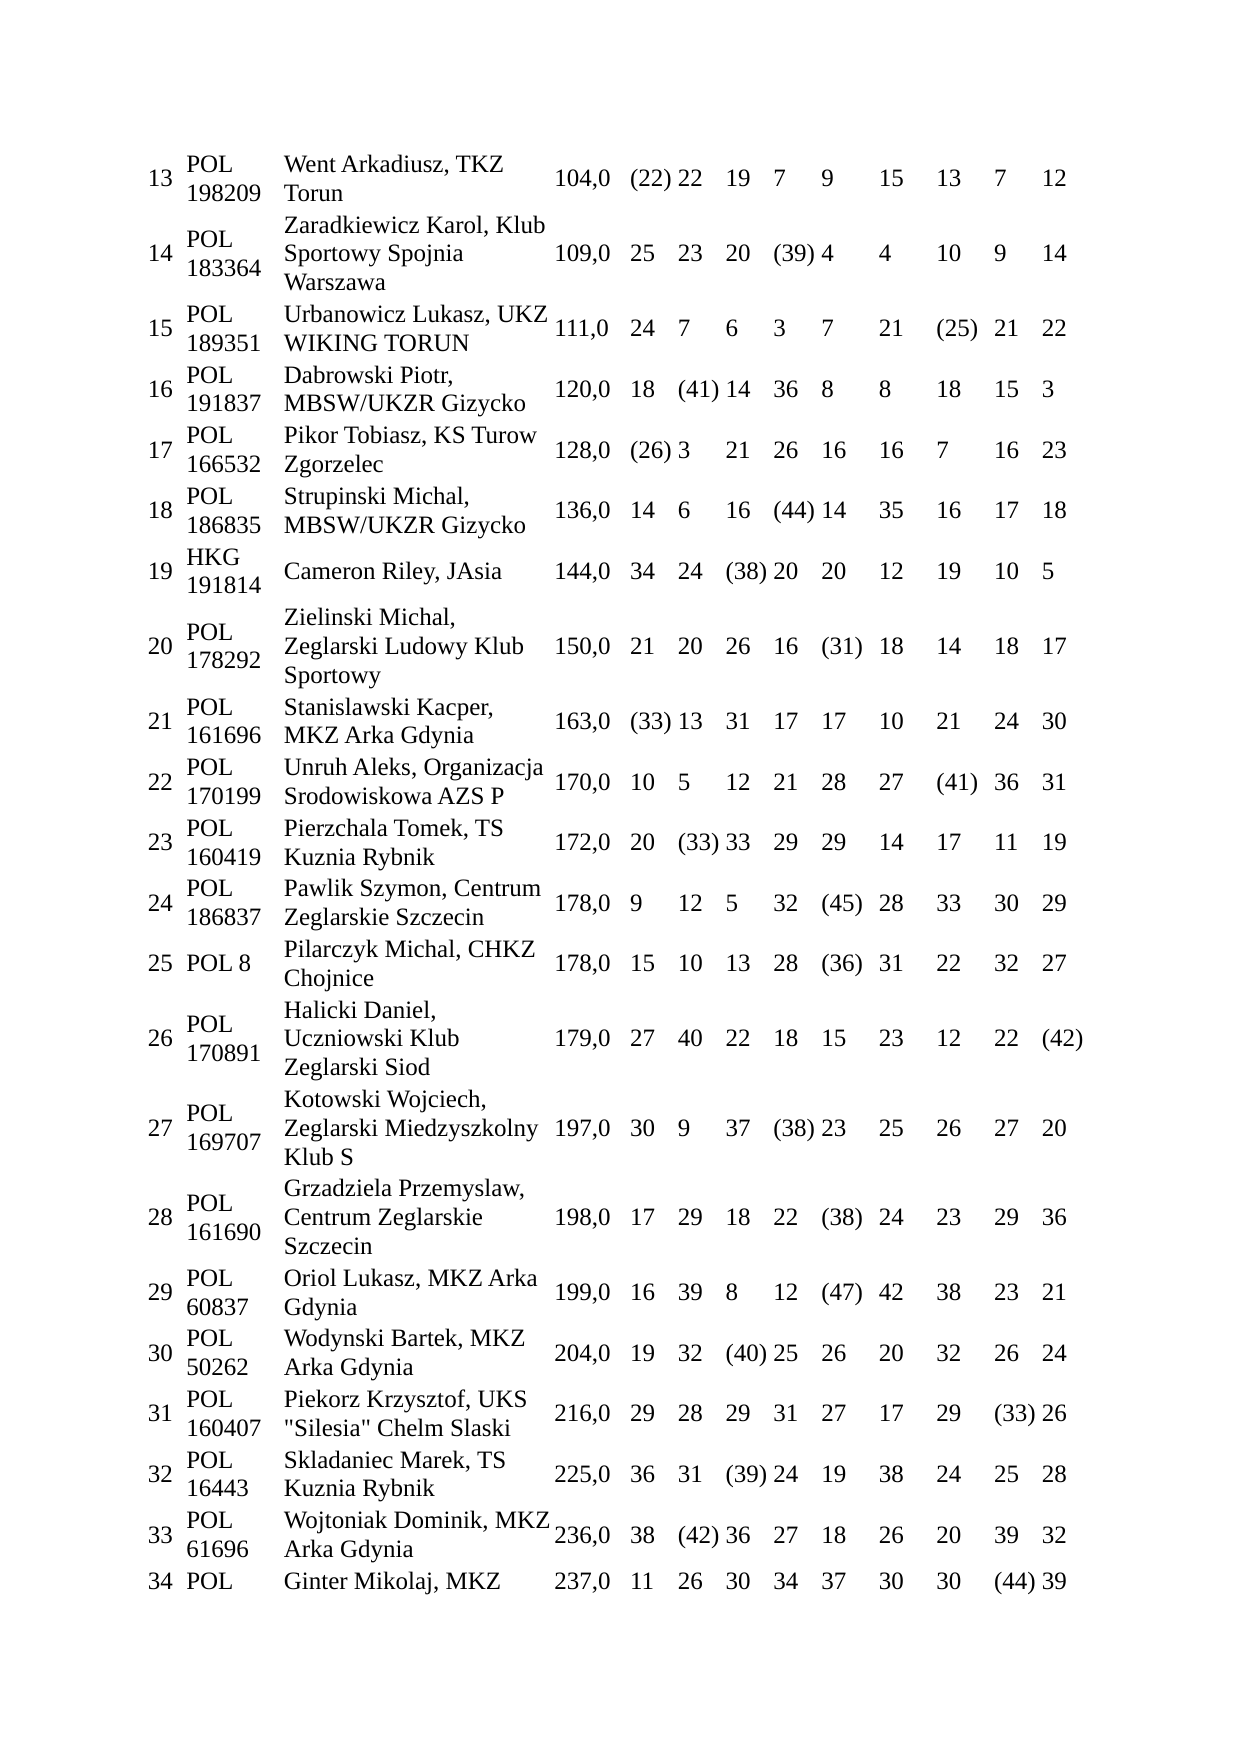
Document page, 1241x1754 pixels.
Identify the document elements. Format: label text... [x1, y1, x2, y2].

table_cell 10 [935, 208, 992, 298]
table_cell 9 [819, 148, 877, 208]
table_cell (31) [819, 601, 877, 690]
table_cell (42) [676, 1504, 724, 1564]
table_cell 18 [935, 358, 992, 419]
table_cell 109,0 [553, 208, 628, 298]
table_cell Unruh Aleks, Organizacja Srodowiskowa AZS P [282, 751, 552, 811]
table_cell 3 [1040, 358, 1100, 419]
table_cell 4 [877, 208, 935, 298]
table_cell 197,0 [553, 1083, 628, 1172]
table_cell POL 16443 [184, 1443, 282, 1504]
table_cell 26 [772, 419, 819, 479]
table_cell 39 [992, 1504, 1040, 1564]
table_cell 24 [628, 298, 676, 358]
table_cell 33 [724, 811, 772, 872]
table_cell 17 [628, 1172, 676, 1261]
table_cell 36 [992, 751, 1040, 811]
table_cell 21 [628, 601, 676, 690]
table_cell Pikor Tobiasz, KS Turow Zgorzelec [282, 419, 552, 479]
table_cell 7 [819, 298, 877, 358]
table_cell Pilarczyk Michal, CHKZ Chojnice [282, 933, 552, 993]
table_cell POL 50262 [184, 1322, 282, 1383]
table_cell 26 [1040, 1383, 1100, 1443]
table_cell 21 [1040, 1261, 1100, 1322]
table_cell 16 [146, 358, 184, 419]
table_cell 236,0 [553, 1504, 628, 1564]
table_cell 36 [628, 1443, 676, 1504]
table_cell 32 [772, 872, 819, 933]
table_cell POL 8 [184, 933, 282, 993]
table_cell 22 [992, 993, 1040, 1083]
table_cell 31 [146, 1383, 184, 1443]
table_cell 16 [772, 601, 819, 690]
table_cell 28 [676, 1383, 724, 1443]
table_cell 18 [628, 358, 676, 419]
table_cell (33) [676, 811, 724, 872]
table_cell 38 [935, 1261, 992, 1322]
table_cell 170,0 [553, 751, 628, 811]
table_cell (25) [935, 298, 992, 358]
table_cell 20 [772, 540, 819, 601]
table_cell 31 [1040, 751, 1100, 811]
table_cell 30 [724, 1565, 772, 1596]
table_cell 20 [146, 601, 184, 690]
table_cell 14 [935, 601, 992, 690]
table_cell POL [184, 1565, 282, 1596]
table_cell 18 [1040, 480, 1100, 540]
table_cell (44) [992, 1565, 1040, 1596]
table_cell 31 [676, 1443, 724, 1504]
table_cell 14 [877, 811, 935, 872]
table_cell 27 [877, 751, 935, 811]
table_cell POL 183364 [184, 208, 282, 298]
table_cell 128,0 [553, 419, 628, 479]
table_cell 23 [935, 1172, 992, 1261]
table_cell 19 [628, 1322, 676, 1383]
table_cell 5 [724, 872, 772, 933]
table_cell 29 [935, 1383, 992, 1443]
table_cell 13 [724, 933, 772, 993]
table_cell 23 [676, 208, 724, 298]
table_cell 24 [676, 540, 724, 601]
table_cell 172,0 [553, 811, 628, 872]
table_cell 24 [146, 872, 184, 933]
table_cell (33) [992, 1383, 1040, 1443]
table_cell 32 [1040, 1504, 1100, 1564]
table_cell 30 [628, 1083, 676, 1172]
table_cell 18 [724, 1172, 772, 1261]
table_cell 16 [628, 1261, 676, 1322]
table_cell 15 [146, 298, 184, 358]
table_cell 23 [1040, 419, 1100, 479]
table_cell 27 [819, 1383, 877, 1443]
table_cell 225,0 [553, 1443, 628, 1504]
table_cell 27 [772, 1504, 819, 1564]
table_cell Went Arkadiusz, TKZ Torun [282, 148, 552, 208]
table_cell 21 [772, 751, 819, 811]
table_cell 15 [819, 993, 877, 1083]
table_cell 17 [1040, 601, 1100, 690]
table_cell 18 [877, 601, 935, 690]
table_cell 14 [146, 208, 184, 298]
table_cell 9 [676, 1083, 724, 1172]
table_cell 36 [724, 1504, 772, 1564]
table_cell 20 [935, 1504, 992, 1564]
table_cell 19 [935, 540, 992, 601]
table_cell 8 [877, 358, 935, 419]
table_cell 26 [992, 1322, 1040, 1383]
table_cell 179,0 [553, 993, 628, 1083]
table_cell 26 [724, 601, 772, 690]
table_cell 27 [992, 1083, 1040, 1172]
table_cell 26 [935, 1083, 992, 1172]
table_cell Cameron Riley, JAsia [282, 540, 552, 601]
table_cell (39) [772, 208, 819, 298]
table_cell 31 [724, 690, 772, 751]
table_cell 16 [724, 480, 772, 540]
table_cell (47) [819, 1261, 877, 1322]
table_cell 204,0 [553, 1322, 628, 1383]
table_cell (40) [724, 1322, 772, 1383]
table_cell 17 [992, 480, 1040, 540]
table_cell 18 [772, 993, 819, 1083]
table_cell POL 186837 [184, 872, 282, 933]
table_cell 20 [724, 208, 772, 298]
table_cell 23 [146, 811, 184, 872]
table_cell POL 191837 [184, 358, 282, 419]
table_cell 30 [877, 1565, 935, 1596]
table_cell 12 [676, 872, 724, 933]
table_cell POL 166532 [184, 419, 282, 479]
table_cell 136,0 [553, 480, 628, 540]
table_cell 25 [146, 933, 184, 993]
table_cell 216,0 [553, 1383, 628, 1443]
table_cell Grzadziela Przemyslaw, Centrum Zeglarskie Szczecin [282, 1172, 552, 1261]
table_cell 23 [877, 993, 935, 1083]
table_cell Oriol Lukasz, MKZ Arka Gdynia [282, 1261, 552, 1322]
table_cell 32 [935, 1322, 992, 1383]
table_cell (38) [724, 540, 772, 601]
table_cell 26 [676, 1565, 724, 1596]
table_cell 15 [877, 148, 935, 208]
table_cell (45) [819, 872, 877, 933]
table_cell 199,0 [553, 1261, 628, 1322]
table_cell 23 [819, 1083, 877, 1172]
table_cell 22 [676, 148, 724, 208]
table_cell 18 [992, 601, 1040, 690]
table_cell 24 [935, 1443, 992, 1504]
table_cell (26) [628, 419, 676, 479]
table_cell 10 [628, 751, 676, 811]
table_cell 178,0 [553, 872, 628, 933]
table_cell 6 [724, 298, 772, 358]
table_cell 34 [628, 540, 676, 601]
table_cell 30 [935, 1565, 992, 1596]
table_cell 4 [819, 208, 877, 298]
table_cell Ginter Mikolaj, MKZ [282, 1565, 552, 1596]
table_cell 29 [676, 1172, 724, 1261]
table_cell 27 [628, 993, 676, 1083]
table_cell 237,0 [553, 1565, 628, 1596]
table_cell 19 [724, 148, 772, 208]
table_cell HKG 191814 [184, 540, 282, 601]
table_cell 33 [146, 1504, 184, 1564]
table_cell 23 [992, 1261, 1040, 1322]
table_cell (41) [935, 751, 992, 811]
table_cell Wojtoniak Dominik, MKZ Arka Gdynia [282, 1504, 552, 1564]
table_cell 14 [1040, 208, 1100, 298]
table_cell 21 [724, 419, 772, 479]
table_cell POL 160419 [184, 811, 282, 872]
table_cell (22) [628, 148, 676, 208]
table_cell (44) [772, 480, 819, 540]
table_cell 14 [628, 480, 676, 540]
table_cell 26 [819, 1322, 877, 1383]
table_cell 16 [877, 419, 935, 479]
table_cell 19 [819, 1443, 877, 1504]
table_cell 18 [146, 480, 184, 540]
table_cell 25 [992, 1443, 1040, 1504]
table_cell 3 [676, 419, 724, 479]
table_cell 26 [877, 1504, 935, 1564]
table_cell 22 [724, 993, 772, 1083]
table_cell Strupinski Michal, MBSW/UKZR Gizycko [282, 480, 552, 540]
table_cell 29 [628, 1383, 676, 1443]
table_cell 32 [676, 1322, 724, 1383]
table_cell 39 [1040, 1565, 1100, 1596]
table_cell 104,0 [553, 148, 628, 208]
table_cell Skladaniec Marek, TS Kuznia Rybnik [282, 1443, 552, 1504]
table_cell 28 [819, 751, 877, 811]
table_cell 38 [877, 1443, 935, 1504]
table_cell 21 [935, 690, 992, 751]
table_cell 31 [877, 933, 935, 993]
table_cell POL 61696 [184, 1504, 282, 1564]
table_cell 25 [877, 1083, 935, 1172]
table_cell 21 [992, 298, 1040, 358]
table_cell 22 [935, 933, 992, 993]
table_cell POL 60837 [184, 1261, 282, 1322]
table_cell 21 [146, 690, 184, 751]
table_cell 7 [772, 148, 819, 208]
table_cell (42) [1040, 993, 1100, 1083]
table_cell 15 [992, 358, 1040, 419]
table_cell 27 [146, 1083, 184, 1172]
table_cell 144,0 [553, 540, 628, 601]
table_cell 32 [992, 933, 1040, 993]
table_cell 40 [676, 993, 724, 1083]
table_cell 20 [628, 811, 676, 872]
table_cell 8 [819, 358, 877, 419]
table_cell 12 [877, 540, 935, 601]
table_cell 17 [146, 419, 184, 479]
table_cell 17 [877, 1383, 935, 1443]
table_cell (38) [819, 1172, 877, 1261]
table_cell 16 [819, 419, 877, 479]
table_cell 24 [992, 690, 1040, 751]
table_cell 36 [1040, 1172, 1100, 1261]
table_cell 22 [1040, 298, 1100, 358]
table_cell 16 [992, 419, 1040, 479]
table_cell 39 [676, 1261, 724, 1322]
table_cell POL 161696 [184, 690, 282, 751]
table_cell 35 [877, 480, 935, 540]
table_cell 29 [819, 811, 877, 872]
table_cell (41) [676, 358, 724, 419]
table_cell 38 [628, 1504, 676, 1564]
table_cell 163,0 [553, 690, 628, 751]
table_cell 29 [724, 1383, 772, 1443]
table_cell Zaradkiewicz Karol, Klub Sportowy Spojnia Warszawa [282, 208, 552, 298]
table_cell 37 [819, 1565, 877, 1596]
table_cell 11 [992, 811, 1040, 872]
table_cell 17 [935, 811, 992, 872]
table_cell 24 [1040, 1322, 1100, 1383]
table_cell 25 [628, 208, 676, 298]
table_cell 9 [628, 872, 676, 933]
table_cell 13 [935, 148, 992, 208]
table_cell POL 161690 [184, 1172, 282, 1261]
table_cell 21 [877, 298, 935, 358]
table_cell 7 [676, 298, 724, 358]
table_cell 8 [724, 1261, 772, 1322]
table_cell 22 [772, 1172, 819, 1261]
table_cell 3 [772, 298, 819, 358]
table_cell 28 [772, 933, 819, 993]
table_cell 26 [146, 993, 184, 1083]
table_cell POL 170199 [184, 751, 282, 811]
table_cell POL 198209 [184, 148, 282, 208]
table_cell 14 [819, 480, 877, 540]
table_cell 10 [992, 540, 1040, 601]
table_cell (39) [724, 1443, 772, 1504]
table_cell 15 [628, 933, 676, 993]
table_cell 5 [1040, 540, 1100, 601]
table_cell POL 169707 [184, 1083, 282, 1172]
table_cell 18 [819, 1504, 877, 1564]
table_cell 13 [676, 690, 724, 751]
table_cell 20 [877, 1322, 935, 1383]
table_cell Halicki Daniel, Uczniowski Klub Zeglarski Siod [282, 993, 552, 1083]
table_cell Zielinski Michal, Zeglarski Ludowy Klub Sportowy [282, 601, 552, 690]
table_cell 32 [146, 1443, 184, 1504]
table_cell 28 [1040, 1443, 1100, 1504]
table_cell 111,0 [553, 298, 628, 358]
table_cell 7 [935, 419, 992, 479]
table_cell 29 [772, 811, 819, 872]
table_cell 34 [772, 1565, 819, 1596]
table_cell 19 [1040, 811, 1100, 872]
table_cell 36 [772, 358, 819, 419]
table_cell 20 [819, 540, 877, 601]
table_cell 14 [724, 358, 772, 419]
table_cell 24 [772, 1443, 819, 1504]
table_cell 28 [146, 1172, 184, 1261]
table_cell 198,0 [553, 1172, 628, 1261]
table_cell 37 [724, 1083, 772, 1172]
table_cell 12 [1040, 148, 1100, 208]
table_cell 25 [772, 1322, 819, 1383]
table_cell Stanislawski Kacper, MKZ Arka Gdynia [282, 690, 552, 751]
table_cell 13 [146, 148, 184, 208]
table_cell 34 [146, 1565, 184, 1596]
table_cell POL 186835 [184, 480, 282, 540]
table_cell Pawlik Szymon, Centrum Zeglarskie Szczecin [282, 872, 552, 933]
table_cell 178,0 [553, 933, 628, 993]
table_cell 17 [819, 690, 877, 751]
table_cell 20 [676, 601, 724, 690]
table_cell Piekorz Krzysztof, UKS "Silesia" Chelm Slaski [282, 1383, 552, 1443]
table_cell 7 [992, 148, 1040, 208]
table_cell 150,0 [553, 601, 628, 690]
table_cell Urbanowicz Lukasz, UKZ WIKING TORUN [282, 298, 552, 358]
table_cell 10 [877, 690, 935, 751]
table_cell Kotowski Wojciech, Zeglarski Miedzyszkolny Klub S [282, 1083, 552, 1172]
table_cell 9 [992, 208, 1040, 298]
table_cell 12 [772, 1261, 819, 1322]
table_cell Dabrowski Piotr, MBSW/UKZR Gizycko [282, 358, 552, 419]
table_cell 16 [935, 480, 992, 540]
table_cell 120,0 [553, 358, 628, 419]
table_cell 33 [935, 872, 992, 933]
table_cell 17 [772, 690, 819, 751]
table_cell 5 [676, 751, 724, 811]
table_cell 6 [676, 480, 724, 540]
table_cell 11 [628, 1565, 676, 1596]
table_cell 22 [146, 751, 184, 811]
table_cell 30 [1040, 690, 1100, 751]
table_cell 10 [676, 933, 724, 993]
table_cell 31 [772, 1383, 819, 1443]
table_cell 24 [877, 1172, 935, 1261]
table_cell (33) [628, 690, 676, 751]
table_cell 20 [1040, 1083, 1100, 1172]
table_cell POL 160407 [184, 1383, 282, 1443]
table_cell 30 [992, 872, 1040, 933]
table_cell 29 [992, 1172, 1040, 1261]
table_cell Pierzchala Tomek, TS Kuznia Rybnik [282, 811, 552, 872]
table_cell 29 [1040, 872, 1100, 933]
table_cell 28 [877, 872, 935, 933]
table_cell 12 [724, 751, 772, 811]
table_cell 19 [146, 540, 184, 601]
table_cell 29 [146, 1261, 184, 1322]
table_cell 27 [1040, 933, 1100, 993]
table_cell Wodynski Bartek, MKZ Arka Gdynia [282, 1322, 552, 1383]
table_cell 42 [877, 1261, 935, 1322]
table_cell (36) [819, 933, 877, 993]
table_cell POL 189351 [184, 298, 282, 358]
table_cell 12 [935, 993, 992, 1083]
table_cell POL 170891 [184, 993, 282, 1083]
table_cell 30 [146, 1322, 184, 1383]
table_cell POL 178292 [184, 601, 282, 690]
table_cell (38) [772, 1083, 819, 1172]
